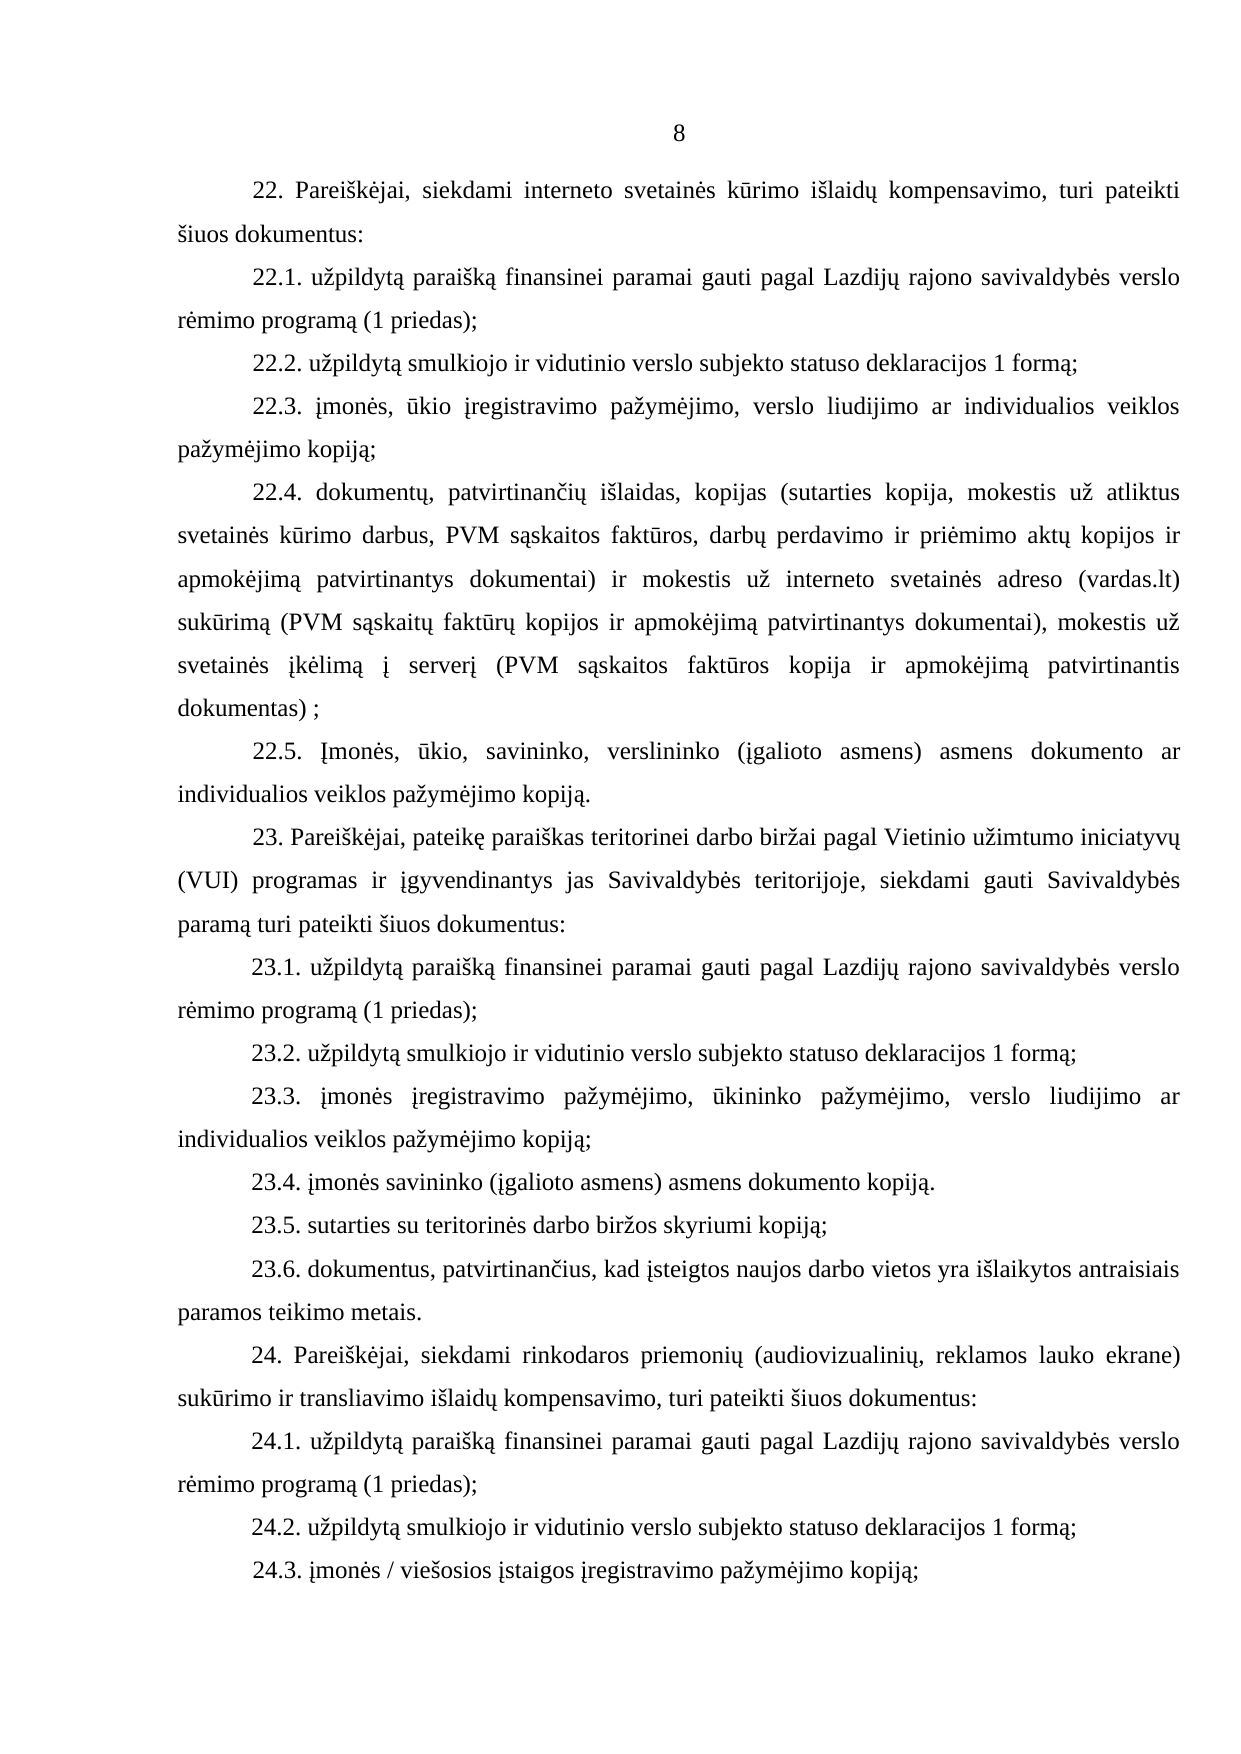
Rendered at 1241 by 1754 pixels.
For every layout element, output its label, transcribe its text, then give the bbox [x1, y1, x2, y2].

text 23.2. užpildytą smulkiojo ir vidutinio verslo subjekto statuso deklaracijos 1 formą; [177, 1038, 1181, 1067]
text 23.4. įmonės savininko (įgalioto asmens) asmens dokumento kopiją. [177, 1167, 1181, 1196]
text 23.5. sutarties su teritorinės darbo biržos skyriumi kopiją; [177, 1211, 1181, 1239]
text 22.5. Įmonės, ūkio, savininko, verslininko (įgalioto asmens) asmens dokumento ar individualios veiklos pažymėjimo kopiją. [177, 736, 1181, 808]
text 23. Pareiškėjai, pateikę paraiškas teritorinei darbo biržai pagal Vietinio užimtumo iniciatyvų (VUI) programas ir įgyvendinantys jas Savivaldybės teritorijoje, siekdami gauti Savivaldybės paramą turi pateikti šiuos dokumentus: [177, 822, 1181, 937]
text 22.3. įmonės, ūkio įregistravimo pažymėjimo, verslo liudijimo ar individualios veiklos pažymėjimo kopiją; [177, 391, 1181, 463]
text 24.1. užpildytą paraišką finansinei paramai gauti pagal Lazdijų rajono savivaldybės verslo rėmimo programą (1 priedas); [177, 1426, 1181, 1498]
text 23.6. dokumentus, patvirtinančius, kad įsteigtos naujos darbo vietos yra išlaikytos antraisiais paramos teikimo metais. [177, 1254, 1181, 1326]
text 22.2. užpildytą smulkiojo ir vidutinio verslo subjekto statuso deklaracijos 1 formą; [177, 348, 1181, 377]
text 22.1. užpildytą paraišką finansinei paramai gauti pagal Lazdijų rajono savivaldybės verslo rėmimo programą (1 priedas); [177, 262, 1181, 334]
text 24.3. įmonės / viešosios įstaigos įregistravimo pažymėjimo kopiją; [177, 1556, 1181, 1584]
text 24. Pareiškėjai, siekdami rinkodaros priemonių (audiovizualinių, reklamos lauko ekrane) sukūrimo ir transliavimo išlaidų kompensavimo, turi pateikti šiuos dokumentus: [177, 1340, 1181, 1412]
text 22.4. dokumentų, patvirtinančių išlaidas, kopijas (sutarties kopija, mokestis už atliktus svetainės kūrimo darbus, PVM sąskaitos faktūros, darbų perdavimo ir priėmimo aktų kopijos ir apmokėjimą patvirtinantys dokumentai) ir mokestis už interneto svetainės adreso (vardas.lt) sukūrimą (PVM sąskaitų faktūrų kopijos ir apmokėjimą patvirtinantys dokumentai), mokestis už svetainės įkėlimą į serverį (PVM sąskaitos faktūros kopija ir apmokėjimą patvirtinantis dokumentas) ; [177, 477, 1181, 722]
text 23.3. įmonės įregistravimo pažymėjimo, ūkininko pažymėjimo, verslo liudijimo ar individualios veiklos pažymėjimo kopiją; [177, 1081, 1181, 1153]
text 23.1. užpildytą paraišką finansinei paramai gauti pagal Lazdijų rajono savivaldybės verslo rėmimo programą (1 priedas); [177, 952, 1181, 1024]
text 24.2. užpildytą smulkiojo ir vidutinio verslo subjekto statuso deklaracijos 1 formą; [177, 1512, 1181, 1541]
text 22. Pareiškėjai, siekdami interneto svetainės kūrimo išlaidų kompensavimo, turi pateikti šiuos dokumentus: [177, 176, 1181, 247]
